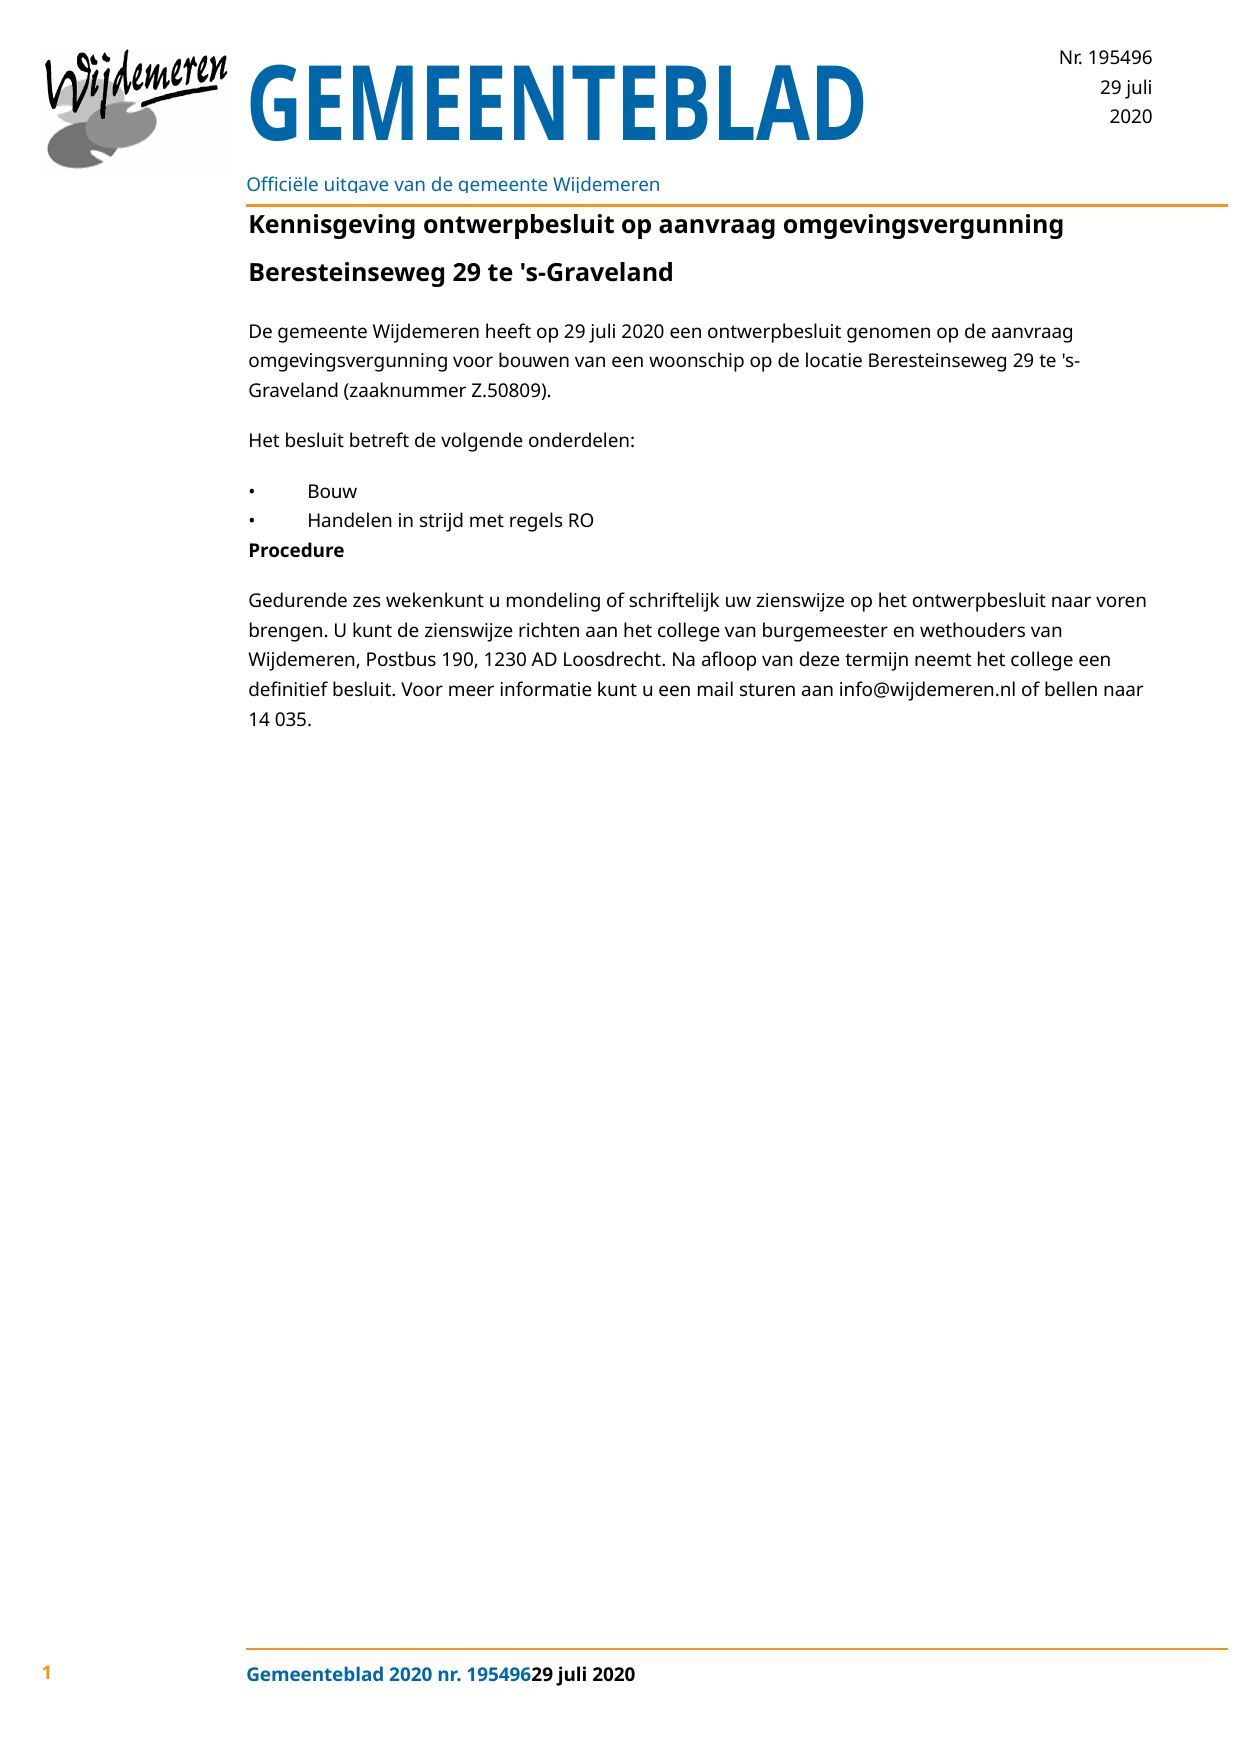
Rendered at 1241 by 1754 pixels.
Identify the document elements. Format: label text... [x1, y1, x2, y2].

picture [41, 47, 231, 172]
text Het besluit betreft de volgende onderdelen: [248, 427, 1152, 453]
text Kennisgeving ontwerpbesluit op aanvraag omgevingsvergunning Beresteinseweg 29 te 's-Graveland [248, 207, 1152, 288]
text Gedurende zes wekenkunt u mondeling of schriftelijk uw zienswijze op het ontwerpbesluit naar voren brengen. U kunt de zienswijze richten aan het college van burgemeester en wethouders van Wijdemeren, Postbus 190, 1230 AD Loosdrecht. Na afloop van deze termijn neemt het college een definitief besluit. Voor meer informatie kunt u een mail sturen aan info@wijdemeren.nl of bellen naar 14 035. [248, 587, 1152, 732]
list Handelen in strijd met regels RO [248, 507, 1152, 533]
text De gemeente Wijdemeren heeft op 29 juli 2020 een ontwerpbesluit genomen op de aanvraag omgevingsvergunning voor bouwen van een woonschip op de locatie Beresteinseweg 29 te 's-Graveland (zaaknummer Z.50809). [248, 318, 1152, 403]
text Procedure [248, 537, 1152, 563]
list Bouw [248, 478, 1152, 504]
